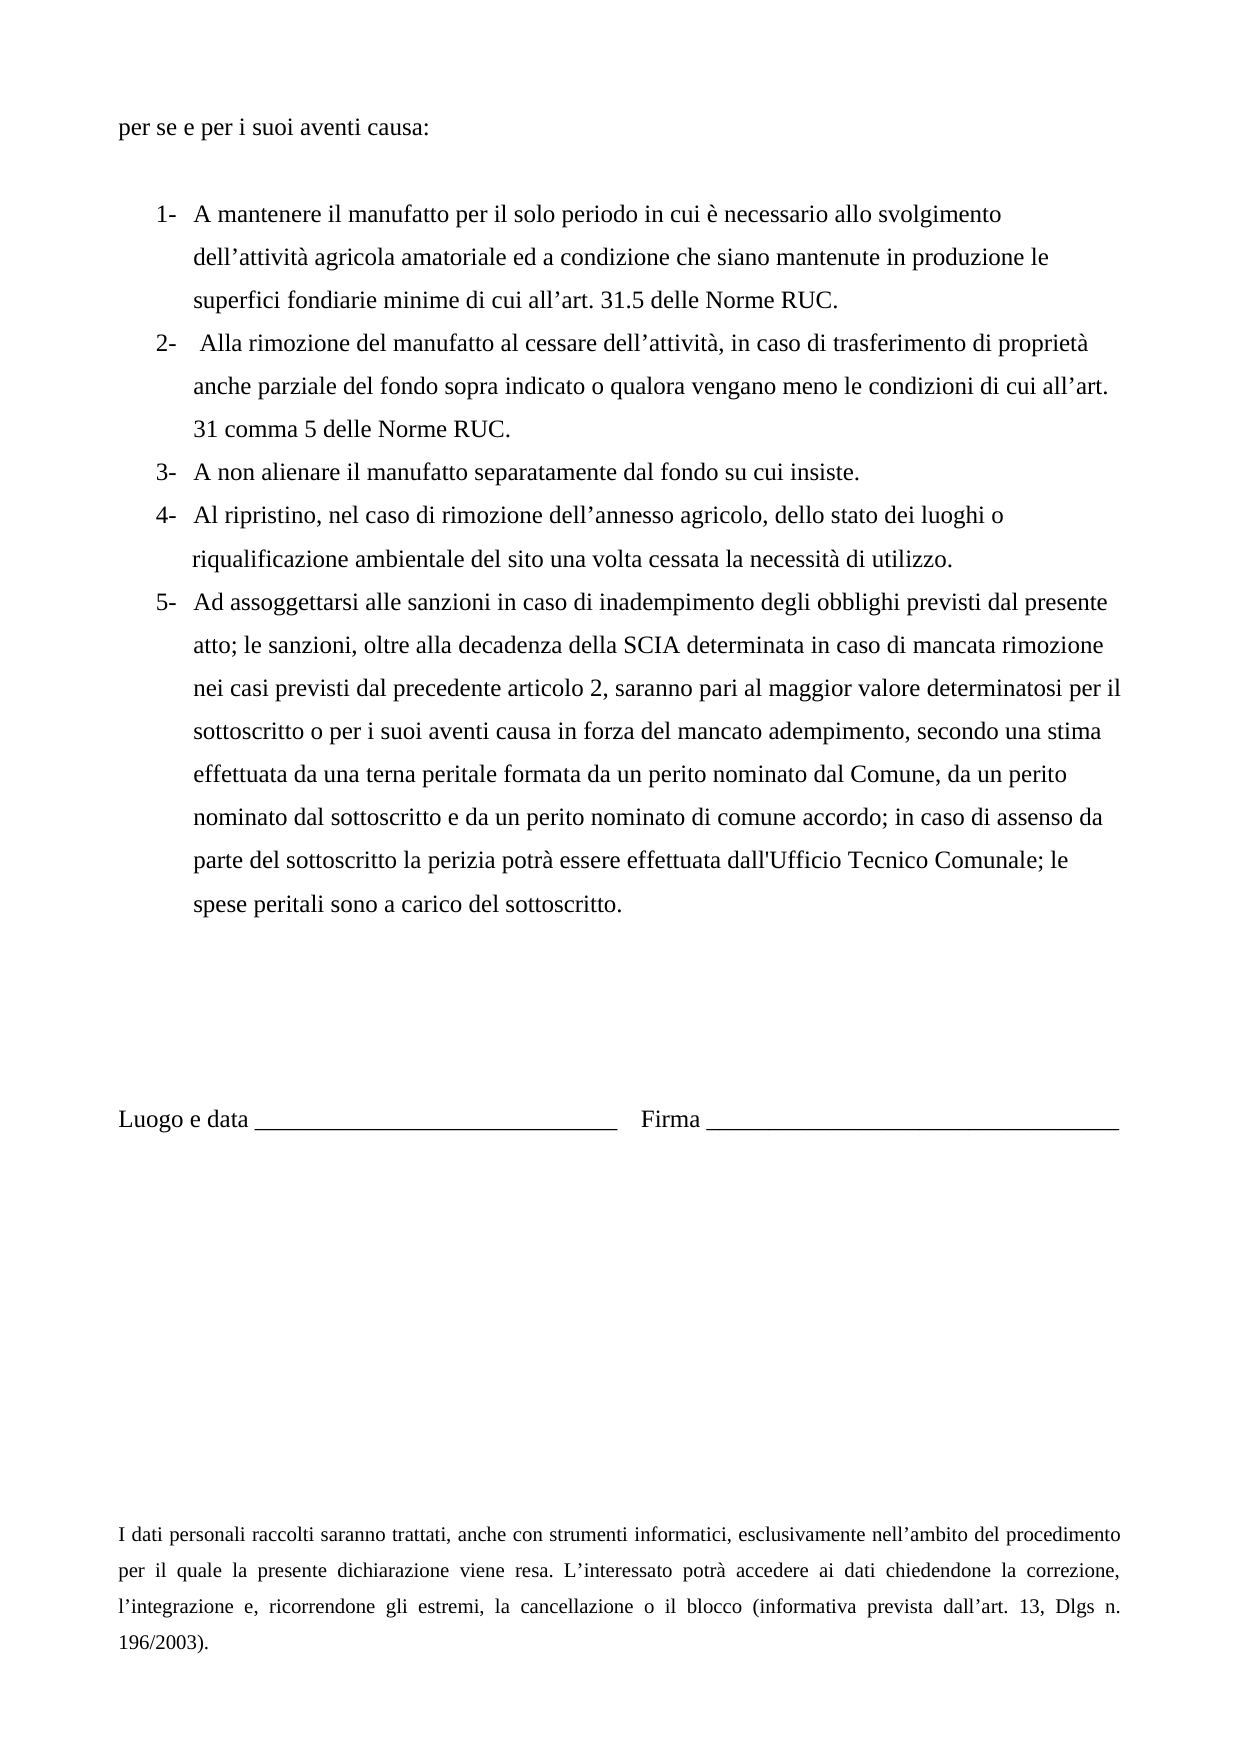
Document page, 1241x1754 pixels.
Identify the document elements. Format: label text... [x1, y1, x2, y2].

list A mantenere il manufatto per il solo periodo in cui è necessario allo svolgimento dell’attività agricola amatoriale ed a condizione che siano mantenute in produzione le superfici fondiarie minime di cui all’art. 31.5 delle Norme RUC. [156, 199, 1122, 314]
text I dati personali raccolti saranno trattati, anche con strumenti informatici, esclusivamente nell’ambito del procedimento per il quale la presente dichiarazione viene resa. L’interessato potrà accedere ai dati chiedendone la correzione, l’integrazione e, ricorrendone gli estremi, la cancellazione o il blocco (informativa prevista dall’art. 13, Dlgs n. 196/2003). [118, 1522, 1122, 1654]
list A non alienare il manufatto separatamente dal fondo su cui insiste. [156, 457, 1122, 486]
list Alla rimozione del manufatto al cessare dell’attività, in caso di trasferimento di proprietà anche parziale del fondo sopra indicato o qualora vengano meno le condizioni di cui all’art. 31 comma 5 delle Norme RUC. [156, 328, 1122, 443]
list Al ripristino, nel caso di rimozione dell’annesso agricolo, dello stato dei luoghi o [156, 501, 1122, 529]
text Luogo e data _____________________________ Firma _________________________________ [118, 1104, 1122, 1133]
list Ad assoggettarsi alle sanzioni in caso di inadempimento degli obblighi previsti dal presente atto; le sanzioni, oltre alla decadenza della SCIA determinata in caso di mancata rimozione nei casi previsti dal precedente articolo 2, saranno pari al maggior valore determinatosi per il sottoscritto o per i suoi aventi causa in forza del mancato adempimento, secondo una stima effettuata da una terna peritale formata da un perito nominato dal Comune, da un perito nominato dal sottoscritto e da un perito nominato di comune accordo; in caso di assenso da parte del sottoscritto la perizia potrà essere effettuata dall'Ufficio Tecnico Comunale; le spese peritali sono a carico del sottoscritto. [156, 587, 1122, 917]
text riqualificazione ambientale del sito una volta cessata la necessità di utilizzo. [118, 544, 1122, 572]
text per se e per i suoi aventi causa: [118, 112, 1122, 141]
